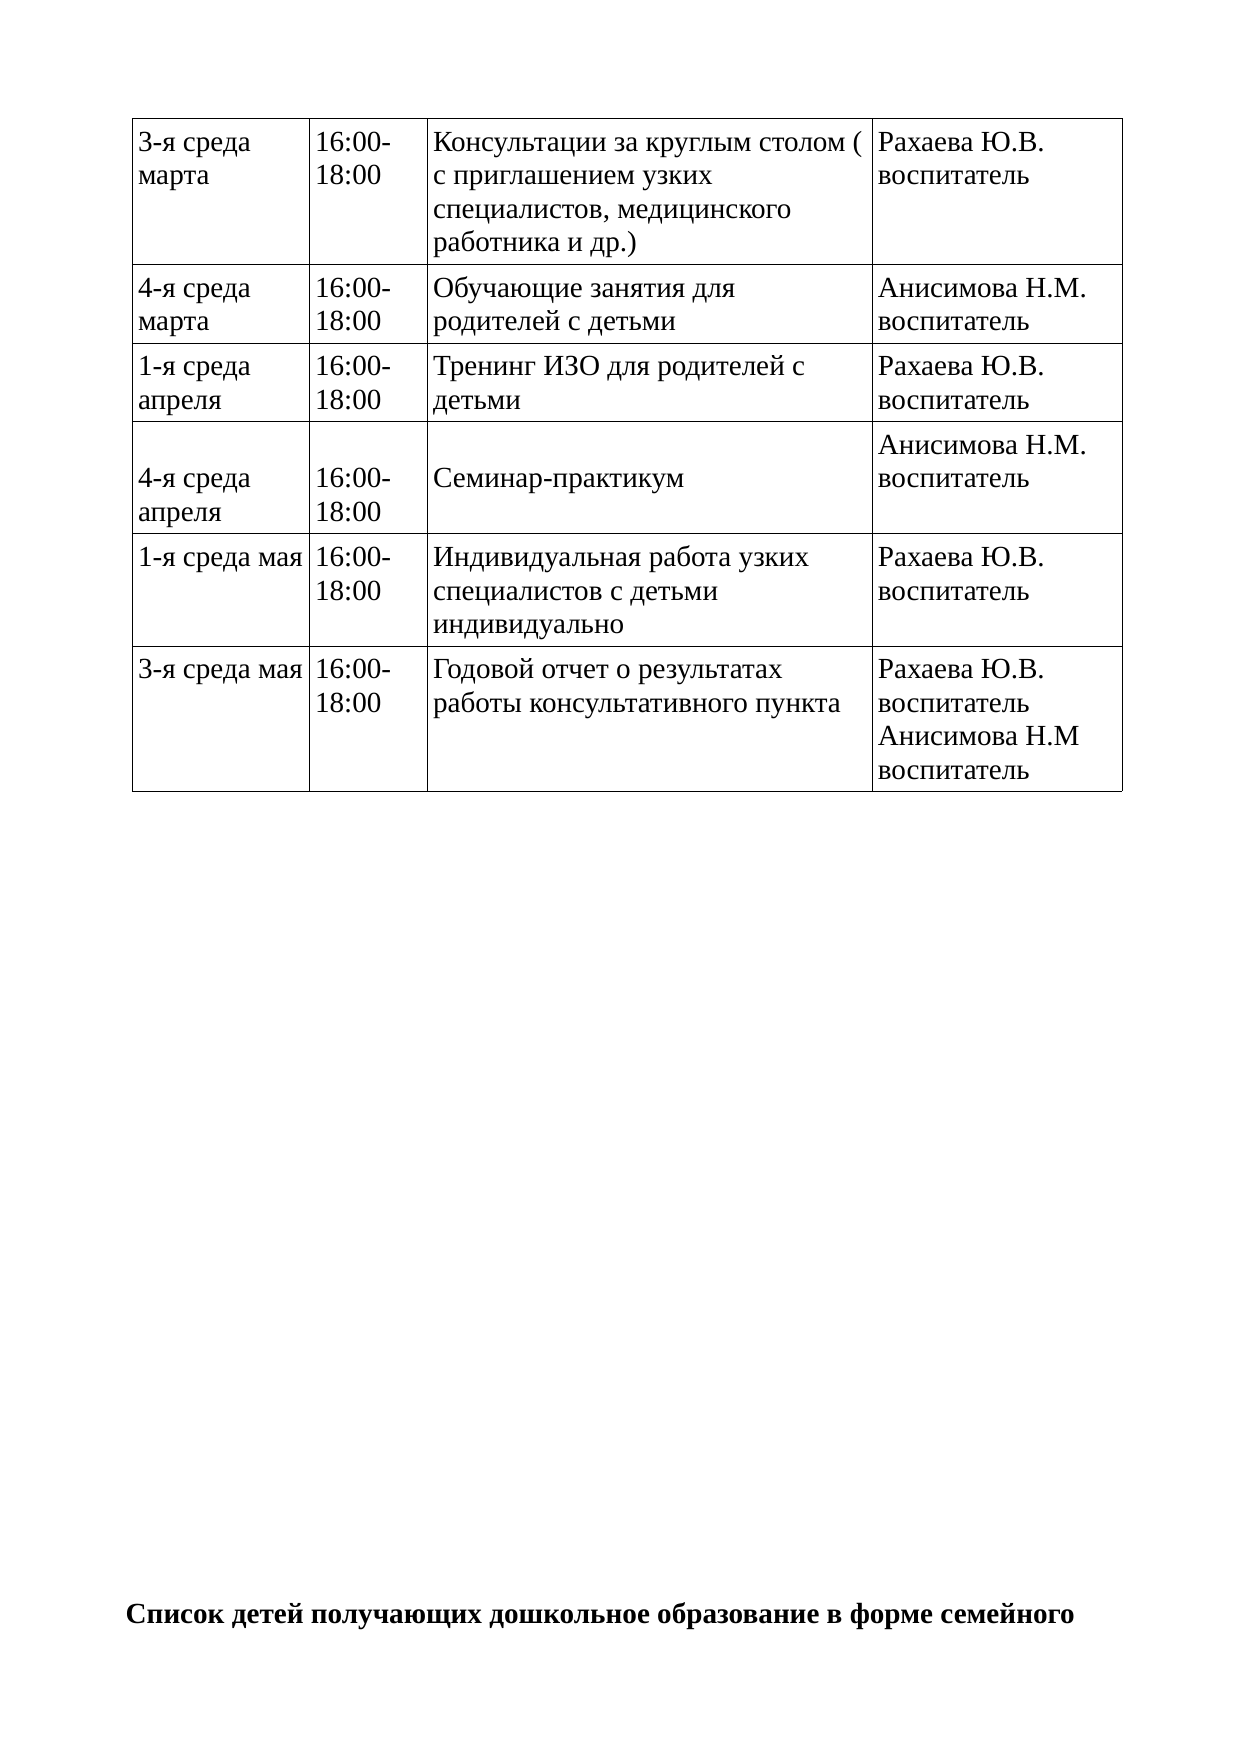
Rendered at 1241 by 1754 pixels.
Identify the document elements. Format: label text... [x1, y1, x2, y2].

table_cell Консультации за круглым столом ( с приглашением узких специалистов, медицинского работника и др.) [428, 119, 872, 264]
table_cell 3-я среда мая [133, 647, 309, 791]
table_cell 1-я среда мая [133, 534, 309, 646]
table_cell 16:00-18:00 [310, 647, 427, 791]
table_cell Рахаева Ю.В. воспитатель [873, 344, 1122, 421]
table_cell 16:00-18:00 [310, 344, 427, 421]
table_cell Анисимова Н.М. воспитатель [873, 422, 1122, 533]
table_cell Семинар-практикум [428, 422, 872, 533]
table_cell Рахаева Ю.В. воспитатель Анисимова Н.М воспитатель [873, 647, 1122, 791]
table_cell 4-я среда апреля [133, 422, 309, 533]
table_cell Годовой отчет о результатах работы консультативного пункта [428, 647, 872, 791]
table_cell 16:00-18:00 [310, 265, 427, 342]
table_cell 16:00-18:00 [310, 119, 427, 264]
table_cell 3-я среда марта [133, 119, 309, 264]
table_cell Индивидуальная работа узких специалистов с детьми индивидуально [428, 534, 872, 646]
table_cell 4-я среда марта [133, 265, 309, 342]
table_cell 16:00-18:00 [310, 534, 427, 646]
table_cell 16:00-18:00 [310, 422, 427, 533]
table_cell Анисимова Н.М. воспитатель [873, 265, 1122, 342]
table_cell Обучающие занятия для родителей с детьми [428, 265, 872, 342]
table_cell 1-я среда апреля [133, 344, 309, 421]
table_cell Тренинг ИЗО для родителей с детьми [428, 344, 872, 421]
text Список детей получающих дошкольное образование в форме семейного [118, 1596, 1122, 1630]
table_cell Рахаева Ю.В. воспитатель [873, 119, 1122, 264]
table_cell Рахаева Ю.В. воспитатель [873, 534, 1122, 646]
